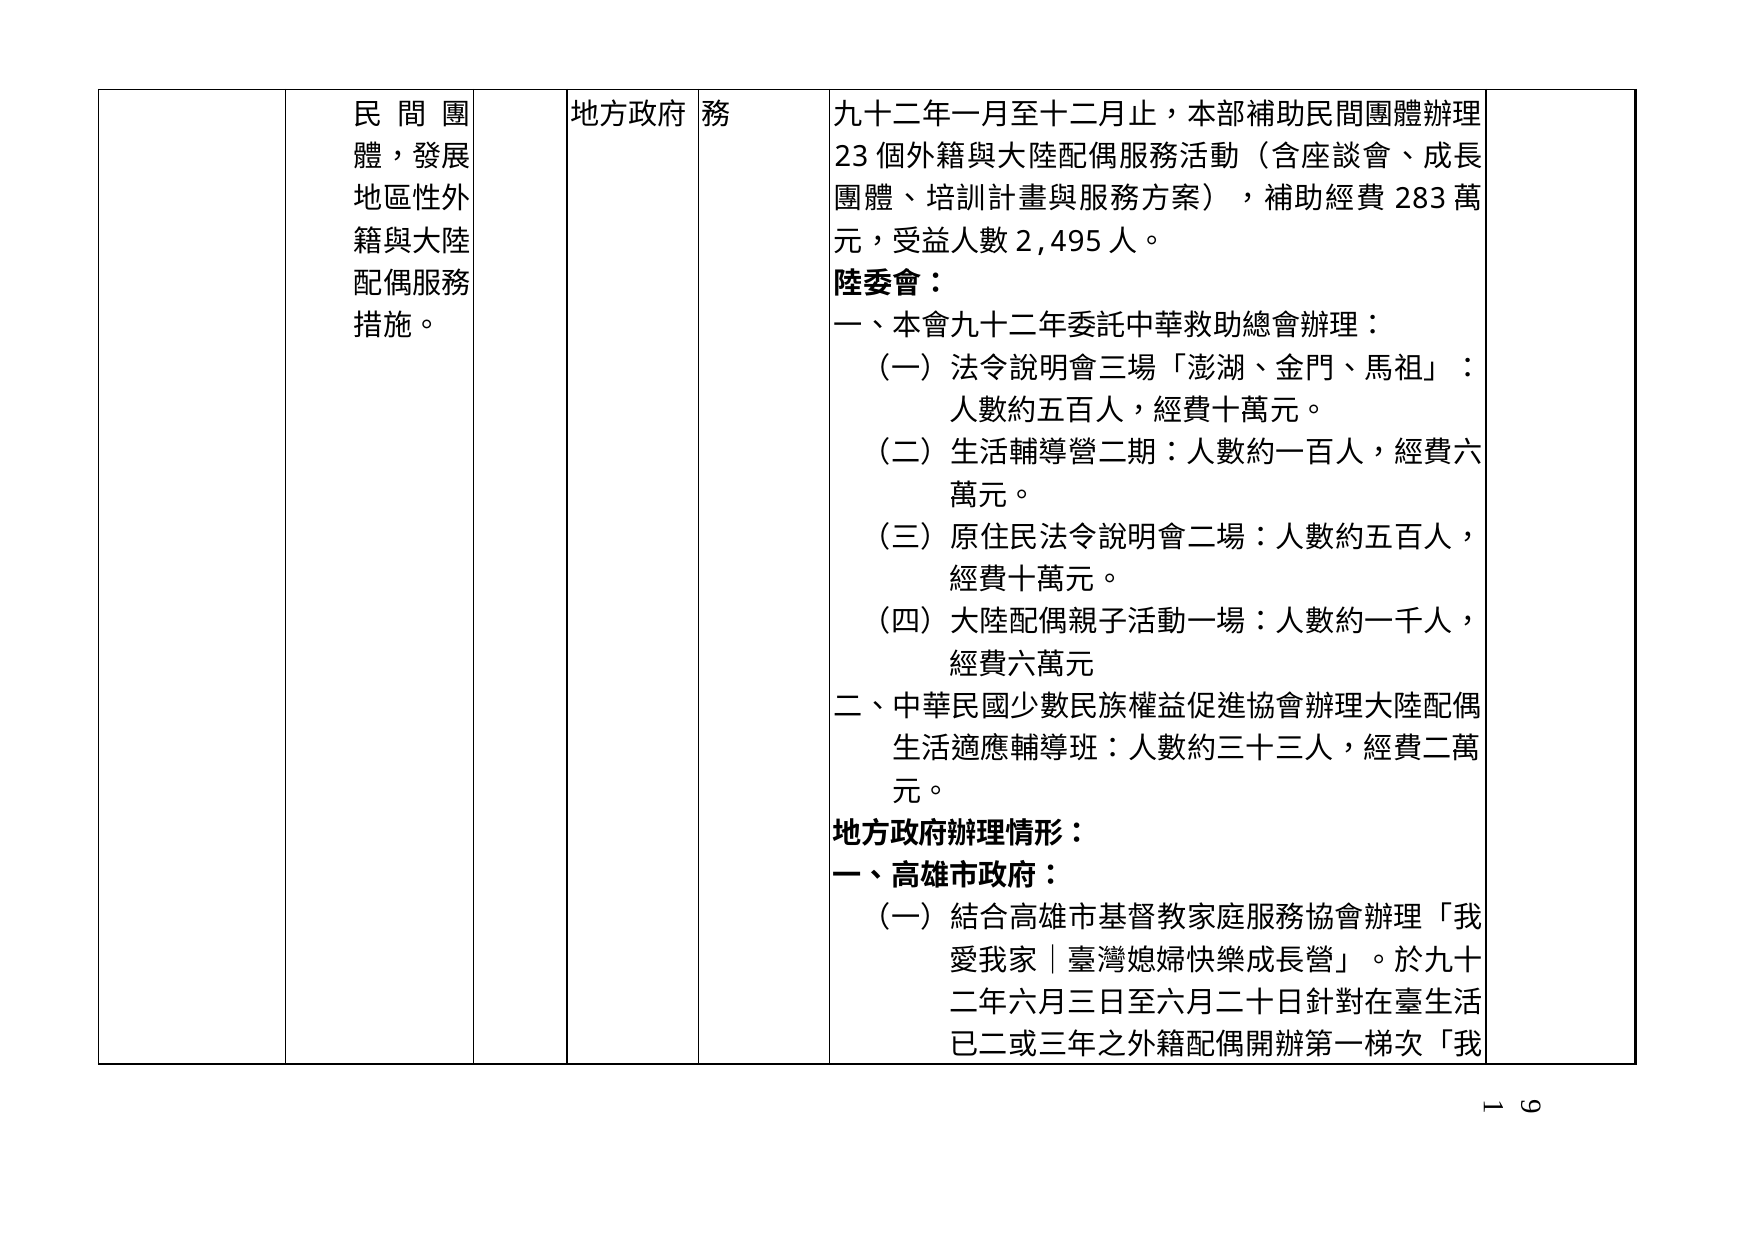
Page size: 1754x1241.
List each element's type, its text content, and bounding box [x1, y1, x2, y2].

table_cell [99, 90, 285, 1063]
table_cell 九十二年一月至十二月止，本部補助民間團體辦理23個外籍與大陸配偶服務活動（含座談會、成長團體、培訓計畫與服務方案），補助經費283萬元，受益人數2,495人。 陸委會： 一、本會九十二年委託中華救助總會辦理： （一）法令說明會三場「澎湖、金門、馬祖」：人數約五百人，經費十萬元。 （二）生活輔導營二期：人數約一百人，經費六萬元。 （三）原住民法令說明會二場：人數約五百人，經費十萬元。 （四）大陸配偶親子活動一場：人數約一千人，經費六萬元 二、中華民國少數民族權益促進協會辦理大陸配偶生活適應輔導班：人數約三十三人，經費二萬元。 地方政府辦理情形： 一、高雄市政府： （一）結合高雄市基督教家庭服務協會辦理「我愛我家｜臺灣媳婦快樂成長營」。於九十二年六月三日至六月二十日針對在臺生活已二或三年之外籍配偶開辦第一梯次「我 [830, 90, 1485, 1063]
table_cell 務 [699, 90, 829, 1063]
table_cell [1487, 90, 1634, 1063]
table_cell 地方政府 [568, 90, 698, 1063]
table_cell [474, 90, 566, 1063]
table_cell 民間團體，發展地區性外籍與大陸配偶服務措施。 [286, 90, 473, 1063]
